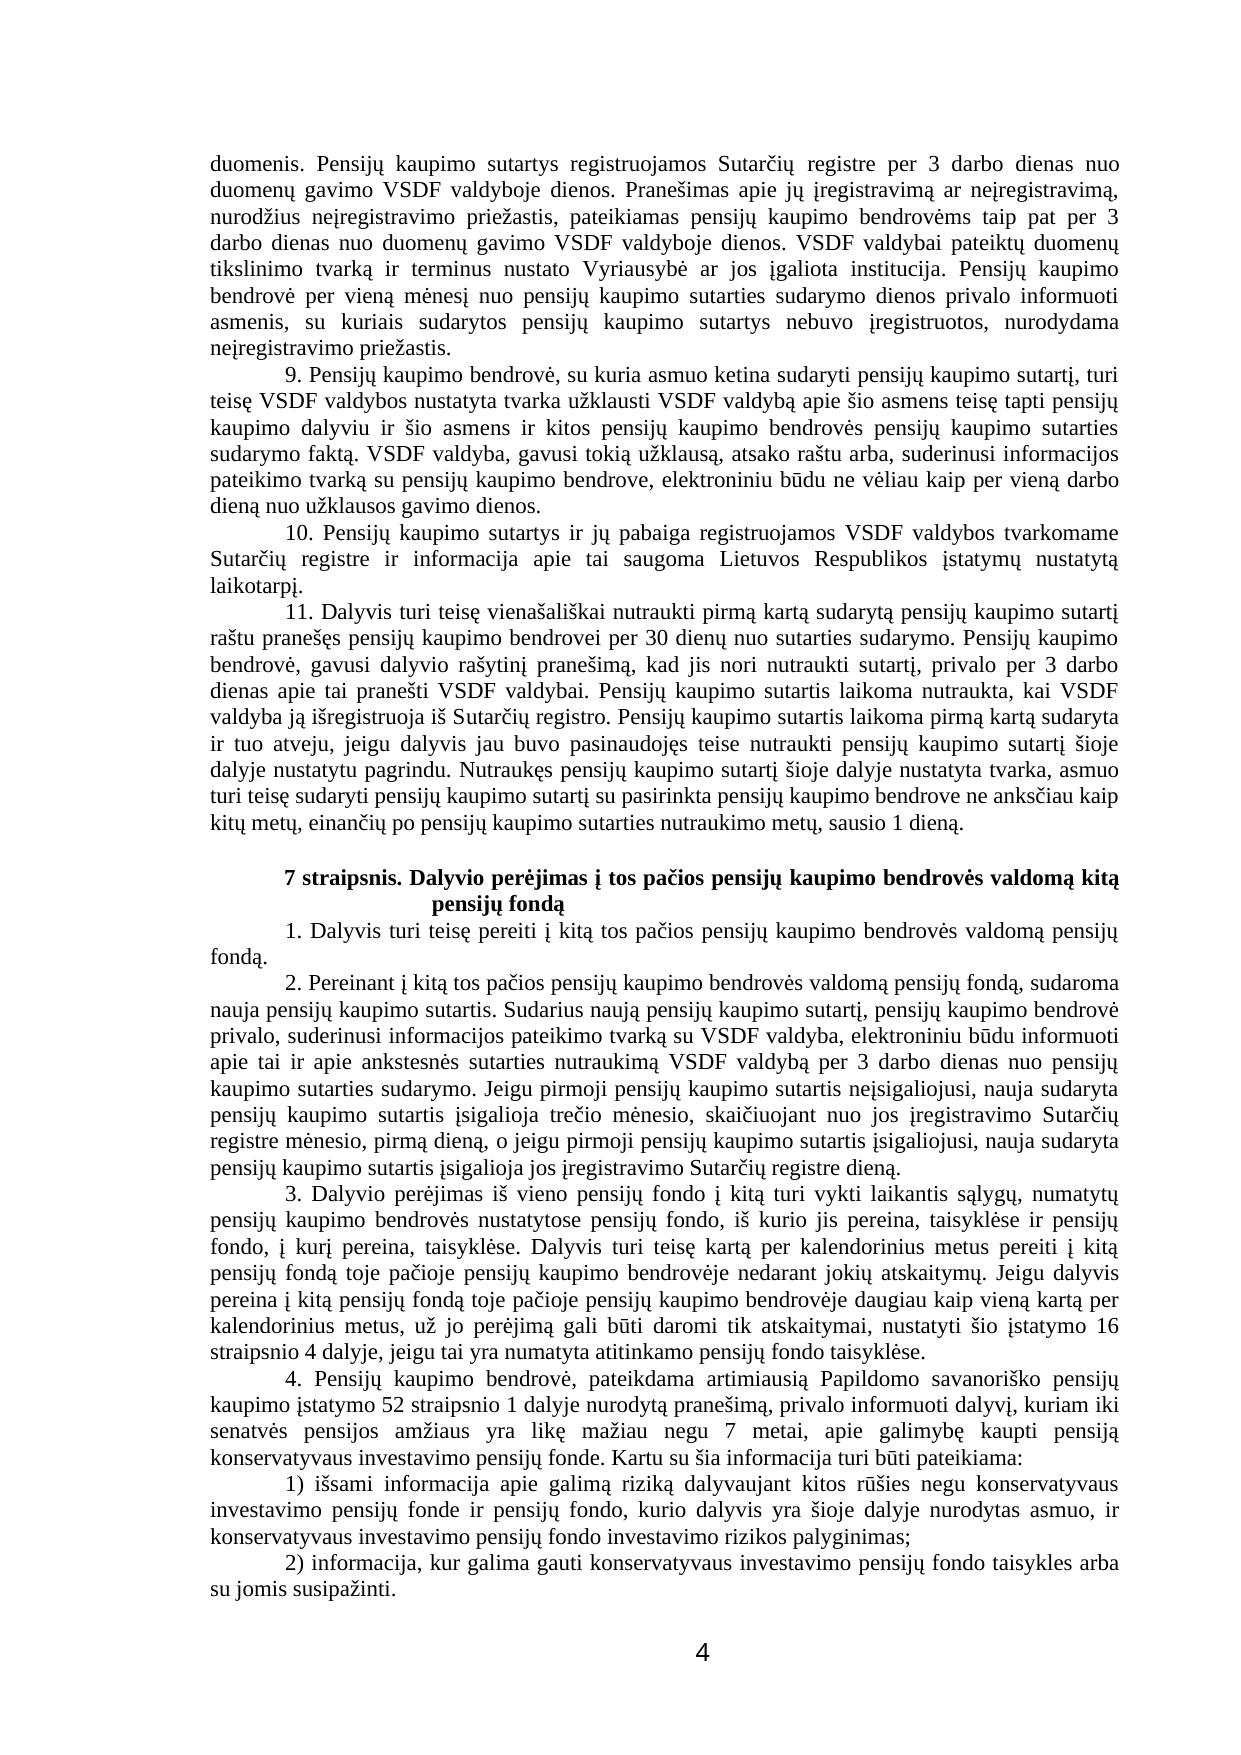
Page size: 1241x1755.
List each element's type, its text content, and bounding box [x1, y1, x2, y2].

text 7 straipsnis. Dalyvio perėjimas į tos pačios pensijų kaupimo bendrovės valdomą kitą pensijų fondą [284, 864, 1120, 917]
text duomenis. Pensijų kaupimo sutartys registruojamos Sutarčių registre per 3 darbo dienas nuo duomenų gavimo VSDF valdyboje dienos. Pranešimas apie jų įregistravimą ar neįregistravimą, nurodžius neįregistravimo priežastis, pateikiamas pensijų kaupimo bendrovėms taip pat per 3 darbo dienas nuo duomenų gavimo VSDF valdyboje dienos. VSDF valdybai pateiktų duomenų tikslinimo tvarką ir terminus nustato Vyriausybė ar jos įgaliota institucija. Pensijų kaupimo bendrovė per vieną mėnesį nuo pensijų kaupimo sutarties sudarymo dienos privalo informuoti asmenis, su kuriais sudarytos pensijų kaupimo sutartys nebuvo įregistruotos, nurodydama neįregistravimo priežastis. [210, 150, 1120, 361]
text 9. Pensijų kaupimo bendrovė, su kuria asmuo ketina sudaryti pensijų kaupimo sutartį, turi teisę VSDF valdybos nustatyta tvarka užklausti VSDF valdybą apie šio asmens teisę tapti pensijų kaupimo dalyviu ir šio asmens ir kitos pensijų kaupimo bendrovės pensijų kaupimo sutarties sudarymo faktą. VSDF valdyba, gavusi tokią užklausą, atsako raštu arba, suderinusi informacijos pateikimo tvarką su pensijų kaupimo bendrove, elektroniniu būdu ne vėliau kaip per vieną darbo dieną nuo užklausos gavimo dienos. [210, 361, 1120, 519]
text 4. Pensijų kaupimo bendrovė, pateikdama artimiausią Papildomo savanoriško pensijų kaupimo įstatymo 52 straipsnio 1 dalyje nurodytą pranešimą, privalo informuoti dalyvį, kuriam iki senatvės pensijos amžiaus yra likę mažiau negu 7 metai, apie galimybę kaupti pensiją konservatyvaus investavimo pensijų fonde. Kartu su šia informacija turi būti pateikiama: [210, 1365, 1120, 1470]
text 10. Pensijų kaupimo sutartys ir jų pabaiga registruojamos VSDF valdybos tvarkomame Sutarčių registre ir informacija apie tai saugoma Lietuvos Respublikos įstatymų nustatytą laikotarpį. [210, 519, 1120, 598]
text 1) išsami informacija apie galimą riziką dalyvaujant kitos rūšies negu konservatyvaus investavimo pensijų fonde ir pensijų fondo, kurio dalyvis yra šioje dalyje nurodytas asmuo, ir konservatyvaus investavimo pensijų fondo investavimo rizikos palyginimas; [210, 1470, 1120, 1549]
text 11. Dalyvis turi teisę vienašališkai nutraukti pirmą kartą sudarytą pensijų kaupimo sutartį raštu pranešęs pensijų kaupimo bendrovei per 30 dienų nuo sutarties sudarymo. Pensijų kaupimo bendrovė, gavusi dalyvio rašytinį pranešimą, kad jis nori nutraukti sutartį, privalo per 3 darbo dienas apie tai pranešti VSDF valdybai. Pensijų kaupimo sutartis laikoma nutraukta, kai VSDF valdyba ją išregistruoja iš Sutarčių registro. Pensijų kaupimo sutartis laikoma pirmą kartą sudaryta ir tuo atveju, jeigu dalyvis jau buvo pasinaudojęs teise nutraukti pensijų kaupimo sutartį šioje dalyje nustatytu pagrindu. Nutraukęs pensijų kaupimo sutartį šioje dalyje nustatyta tvarka, asmuo turi teisę sudaryti pensijų kaupimo sutartį su pasirinkta pensijų kaupimo bendrove ne anksčiau kaip kitų metų, einančių po pensijų kaupimo sutarties nutraukimo metų, sausio 1 dieną. [210, 598, 1120, 835]
text 1. Dalyvis turi teisę pereiti į kitą tos pačios pensijų kaupimo bendrovės valdomą pensijų fondą. [210, 917, 1120, 969]
text 2. Pereinant į kitą tos pačios pensijų kaupimo bendrovės valdomą pensijų fondą, sudaroma nauja pensijų kaupimo sutartis. Sudarius naują pensijų kaupimo sutartį, pensijų kaupimo bendrovė privalo, suderinusi informacijos pateikimo tvarką su VSDF valdyba, elektroniniu būdu informuoti apie tai ir apie ankstesnės sutarties nutraukimą VSDF valdybą per 3 darbo dienas nuo pensijų kaupimo sutarties sudarymo. Jeigu pirmoji pensijų kaupimo sutartis neįsigaliojusi, nauja sudaryta pensijų kaupimo sutartis įsigalioja trečio mėnesio, skaičiuojant nuo jos įregistravimo Sutarčių registre mėnesio, pirmą dieną, o jeigu pirmoji pensijų kaupimo sutartis įsigaliojusi, nauja sudaryta pensijų kaupimo sutartis įsigalioja jos įregistravimo Sutarčių registre dieną. [210, 969, 1120, 1180]
text 3. Dalyvio perėjimas iš vieno pensijų fondo į kitą turi vykti laikantis sąlygų, numatytų pensijų kaupimo bendrovės nustatytose pensijų fondo, iš kurio jis pereina, taisyklėse ir pensijų fondo, į kurį pereina, taisyklėse. Dalyvis turi teisę kartą per kalendorinius metus pereiti į kitą pensijų fondą toje pačioje pensijų kaupimo bendrovėje nedarant jokių atskaitymų. Jeigu dalyvis pereina į kitą pensijų fondą toje pačioje pensijų kaupimo bendrovėje daugiau kaip vieną kartą per kalendorinius metus, už jo perėjimą gali būti daromi tik atskaitymai, nustatyti šio įstatymo 16 straipsnio 4 dalyje, jeigu tai yra numatyta atitinkamo pensijų fondo taisyklėse. [210, 1180, 1120, 1365]
text 2) informacija, kur galima gauti konservatyvaus investavimo pensijų fondo taisykles arba su jomis susipažinti. [210, 1549, 1120, 1602]
